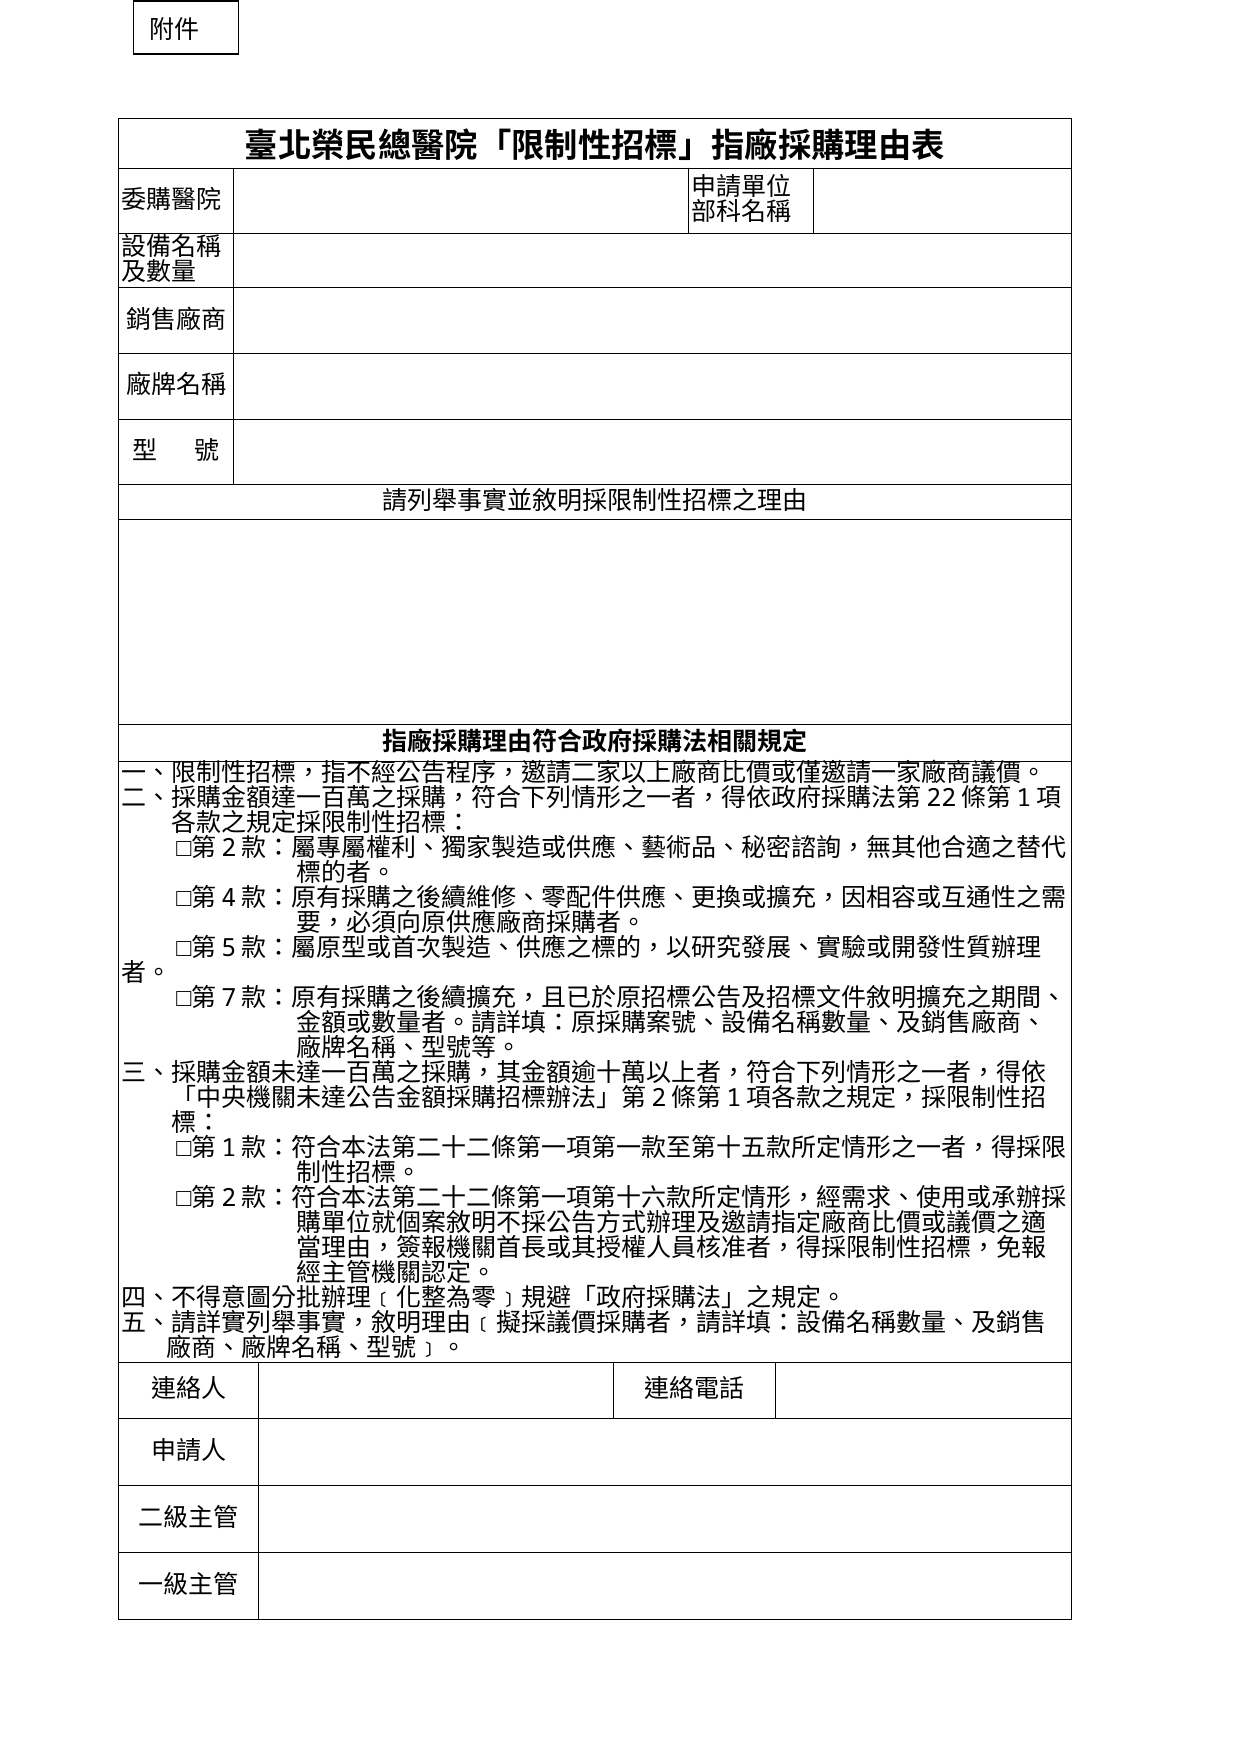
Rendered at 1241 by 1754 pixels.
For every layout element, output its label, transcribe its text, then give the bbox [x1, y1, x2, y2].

table_cell [234, 354, 1071, 418]
table_cell 設備名稱及數量 [119, 234, 233, 287]
table_cell 一、限制性招標，指不經公告程序，邀請二家以上廠商比價或僅邀請一家廠商議價。 二、採購金額達一百萬之採購，符合下列情形之一者，得依政府採購法第22條第1項各款之規定採限制性招標： □第2款：屬專屬權利、獨家製造或供應、藝術品、秘密諮詢，無其他合適之替代標的者。 □第4款：原有採購之後續維修、零配件供應、更換或擴充，因相容或互通性之需要，必須向原供應廠商採購者。 □第5款：屬原型或首次製造、供應之標的，以研究發展、實驗或開發性質辦理者。 □第7款：原有採購之後續擴充，且已於原招標公告及招標文件敘明擴充之期間、金額或數量者。請詳填：原採購案號、設備名稱數量、及銷售廠商、廠牌名稱、型號等。 三、採購金額未達一百萬之採購，其金額逾十萬以上者，符合下列情形之一者，得依「中央機關未達公告金額採購招標辦法」第2條第1項各款之規定，採限制性招標： □第1款：符合本法第二十二條第一項第一款至第十五款所定情形之一者，得採限制性招標。 □第2款：符合本法第二十二條第一項第十六款所定情形，經需求、使用或承辦採購單位就個案敘明不採公告方式辦理及邀請指定廠商比價或議價之適當理由，簽報機關首長或其授權人員核准者，得採限制性招標，免報經主管機關認定。 四、不得意圖分批辦理﹝化整為零﹞規避「政府採購法」之規定。 五、請詳實列舉事實，敘明理由﹝擬採議價採購者，請詳填：設備名稱數量、及銷售廠商、廠牌名稱、型號﹞。 [119, 762, 1071, 1362]
table_header 臺北榮民總醫院「限制性招標」指廠採購理由表 [119, 119, 1071, 167]
table_cell [234, 169, 688, 233]
table_cell [259, 1419, 1071, 1485]
table_cell [119, 520, 1071, 724]
table_cell [259, 1553, 1071, 1619]
table_cell 一級主管 [119, 1553, 258, 1619]
table_cell 指廠採購理由符合政府採購法相關規定 [119, 725, 1071, 761]
table_cell 申請單位部科名稱 [689, 169, 813, 233]
table_cell 二級主管 [119, 1486, 258, 1552]
table_cell 廠牌名稱 [119, 354, 233, 418]
table_cell [234, 420, 1071, 484]
table_cell [776, 1363, 1071, 1417]
table_cell 請列舉事實並敘明採限制性招標之理由 [119, 485, 1071, 518]
table_cell 委購醫院 [119, 169, 233, 233]
table_cell 連絡電話 [614, 1363, 775, 1417]
table_cell [259, 1486, 1071, 1552]
table_cell [234, 234, 1071, 287]
table_cell 申請人 [119, 1419, 258, 1485]
table_cell 連絡人 [119, 1363, 258, 1417]
table_cell [814, 169, 1071, 233]
table_cell 銷售廠商 [119, 288, 233, 353]
table_cell [234, 288, 1071, 353]
table_cell 型 號 [119, 420, 233, 484]
table_cell [259, 1363, 613, 1417]
table_header 臺北榮民總醫院「限制性招標」指廠採購理由表 [134, 2, 238, 53]
